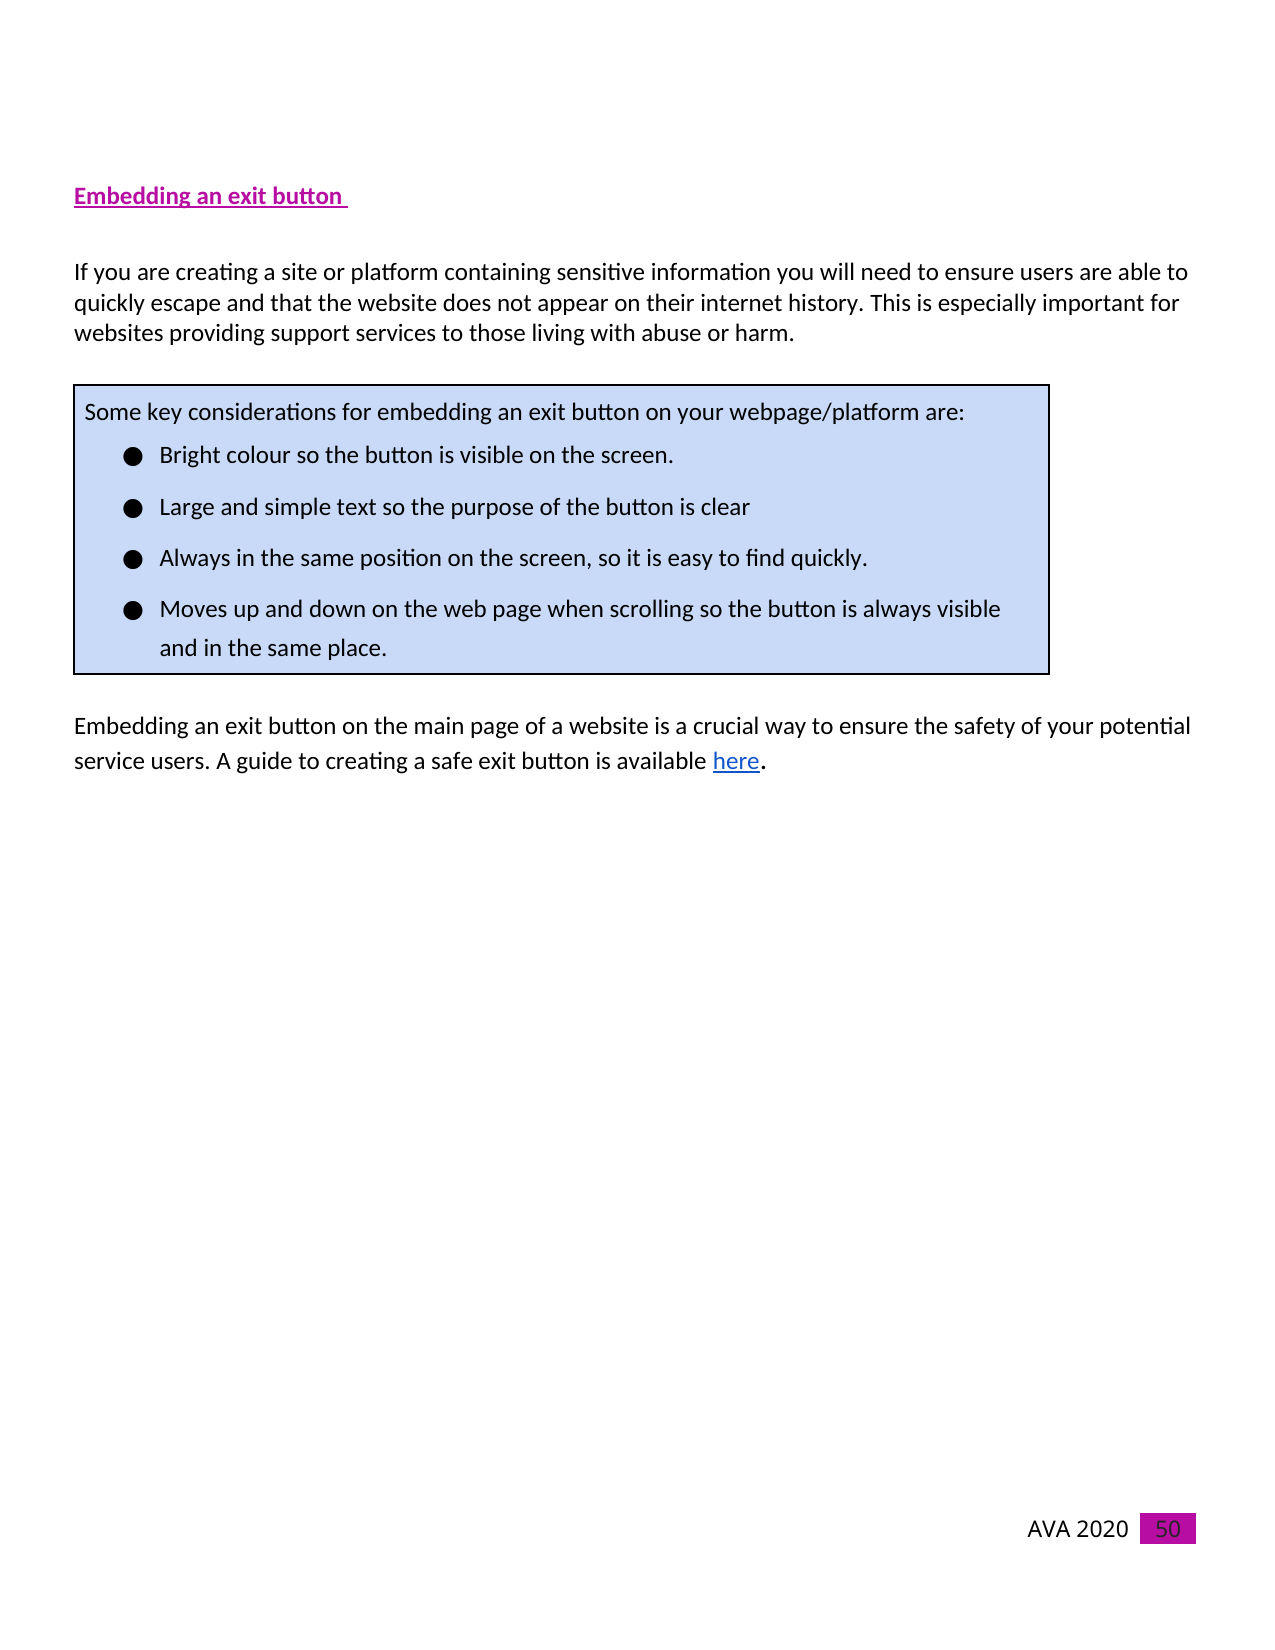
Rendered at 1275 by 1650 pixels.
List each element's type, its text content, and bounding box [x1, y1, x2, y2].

text Embedding an exit button [74, 181, 1196, 211]
table_header Some key considerations for embedding an exit button on your webpage/platform are: Bright colour so the button is visible on the screen. Large and simple text so the purpose of the button is clear Always in the same position on the screen, so it is easy to find quickly. Moves up and down on the web page when scrolling so the button is always visible and in the same place. [75, 386, 1048, 673]
text If you are creating a site or platform containing sensitive information you will need to ensure users are able to quickly escape and that the website does not appear on their internet history. This is especially important for websites providing support services to those living with abuse or harm. [74, 256, 1196, 348]
text Embedding an exit button on the main page of a website is a crucial way to ensure the safety of your potential service users. A guide to creating a safe exit button is available here. [74, 710, 1196, 776]
